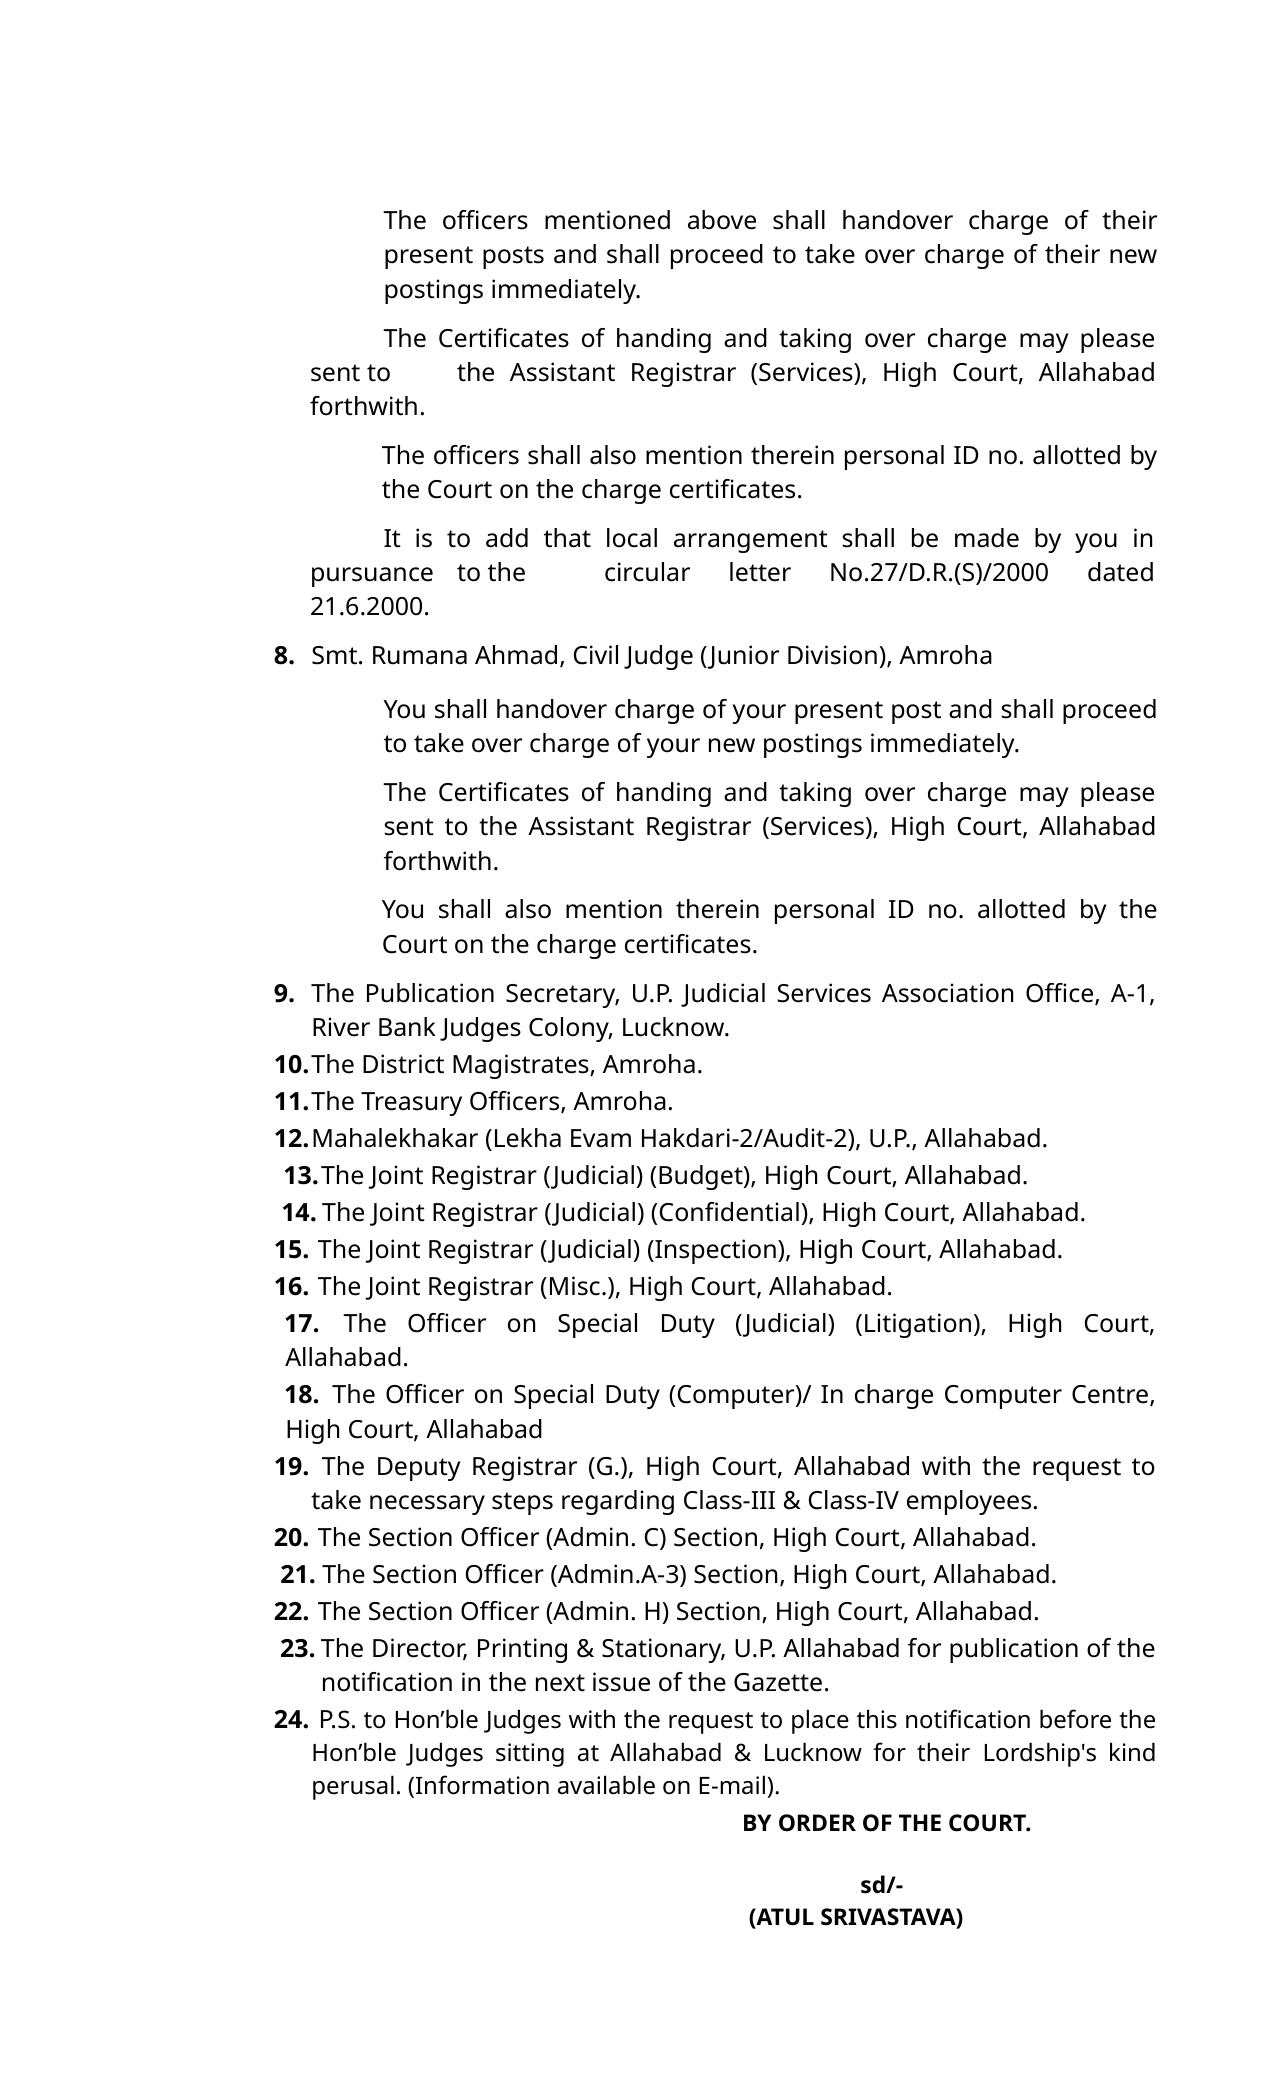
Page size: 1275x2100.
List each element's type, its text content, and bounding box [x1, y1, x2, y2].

list The Joint Registrar (Judicial) (Budget), High Court, Allahabad. [283, 1158, 1157, 1192]
text You shall also mention therein personal ID no. allotted by the Court on the charge certificates. [382, 892, 1158, 960]
list The Deputy Registrar (G.), High Court, Allahabad with the request to take necessary steps regarding Class-III & Class-IV employees. [274, 1448, 1157, 1516]
list Mahalekhakar (Lekha Evam Hakdari-2/Audit-2), U.P., Allahabad. [274, 1121, 1157, 1155]
list The Joint Registrar (Judicial) (Confidential), High Court, Allahabad. [281, 1195, 1157, 1229]
list The Officer on Special Duty (Computer)/ In charge Computer Centre, High Court, Allahabad [284, 1377, 1157, 1445]
text The officers mentioned above shall handover charge of their present posts and shall proceed to take over charge of their new postings immediately. [313, 203, 1158, 305]
list The Section Officer (Admin. H) Section, High Court, Allahabad. [274, 1594, 1157, 1628]
list The Officer on Special Duty (Judicial) (Litigation), High Court, Allahabad. [284, 1306, 1157, 1374]
list The Treasury Officers, Amroha. [274, 1083, 1157, 1118]
text BY ORDER OF THE COURT. [236, 1804, 1157, 1838]
list The Director, Printing & Stationary, U.P. Allahabad for publication of the notification in the next issue of the Gazette. [280, 1631, 1157, 1699]
text The Certificates of handing and taking over charge may please sent to the Assistant Registrar (Services), High Court, Allahabad forthwith. [310, 320, 1157, 422]
text sd/- [236, 1869, 1157, 1901]
text The Certificates of handing and taking over charge may please sent to the Assistant Registrar (Services), High Court, Allahabad forthwith. [383, 775, 1157, 877]
list The Section Officer (Admin. C) Section, High Court, Allahabad. [274, 1519, 1157, 1553]
text (ATUL SRIVASTAVA) [236, 1901, 1157, 1932]
text The officers shall also mention therein personal ID no. allotted by the Court on the charge certificates. [382, 437, 1158, 506]
list The Publication Secretary, U.P. Judicial Services Association Office, A-1, River Bank Judges Colony, Lucknow. [274, 975, 1157, 1043]
list The Joint Registrar (Misc.), High Court, Allahabad. [274, 1269, 1157, 1303]
text It is to add that local arrangement shall be made by you in pursuance to the circular letter No.27/D.R.(S)/2000 dated 21.6.2000. [310, 521, 1155, 623]
text You shall handover charge of your present post and shall proceed to take over charge of your new postings immediately. [383, 692, 1158, 760]
list The District Magistrates, Amroha. [274, 1046, 1157, 1081]
list The Joint Registrar (Judicial) (Inspection), High Court, Allahabad. [274, 1232, 1157, 1266]
list P.S. to Hon’ble Judges with the request to place this notification before the Hon’ble Judges sitting at Allahabad & Lucknow for their Lordship's kind perusal. (Information available on E-mail). [274, 1702, 1157, 1801]
list The Section Officer (Admin.A-3) Section, High Court, Allahabad. [280, 1557, 1157, 1591]
list Smt. Rumana Ahmad, Civil Judge (Junior Division), Amroha [274, 638, 1157, 672]
